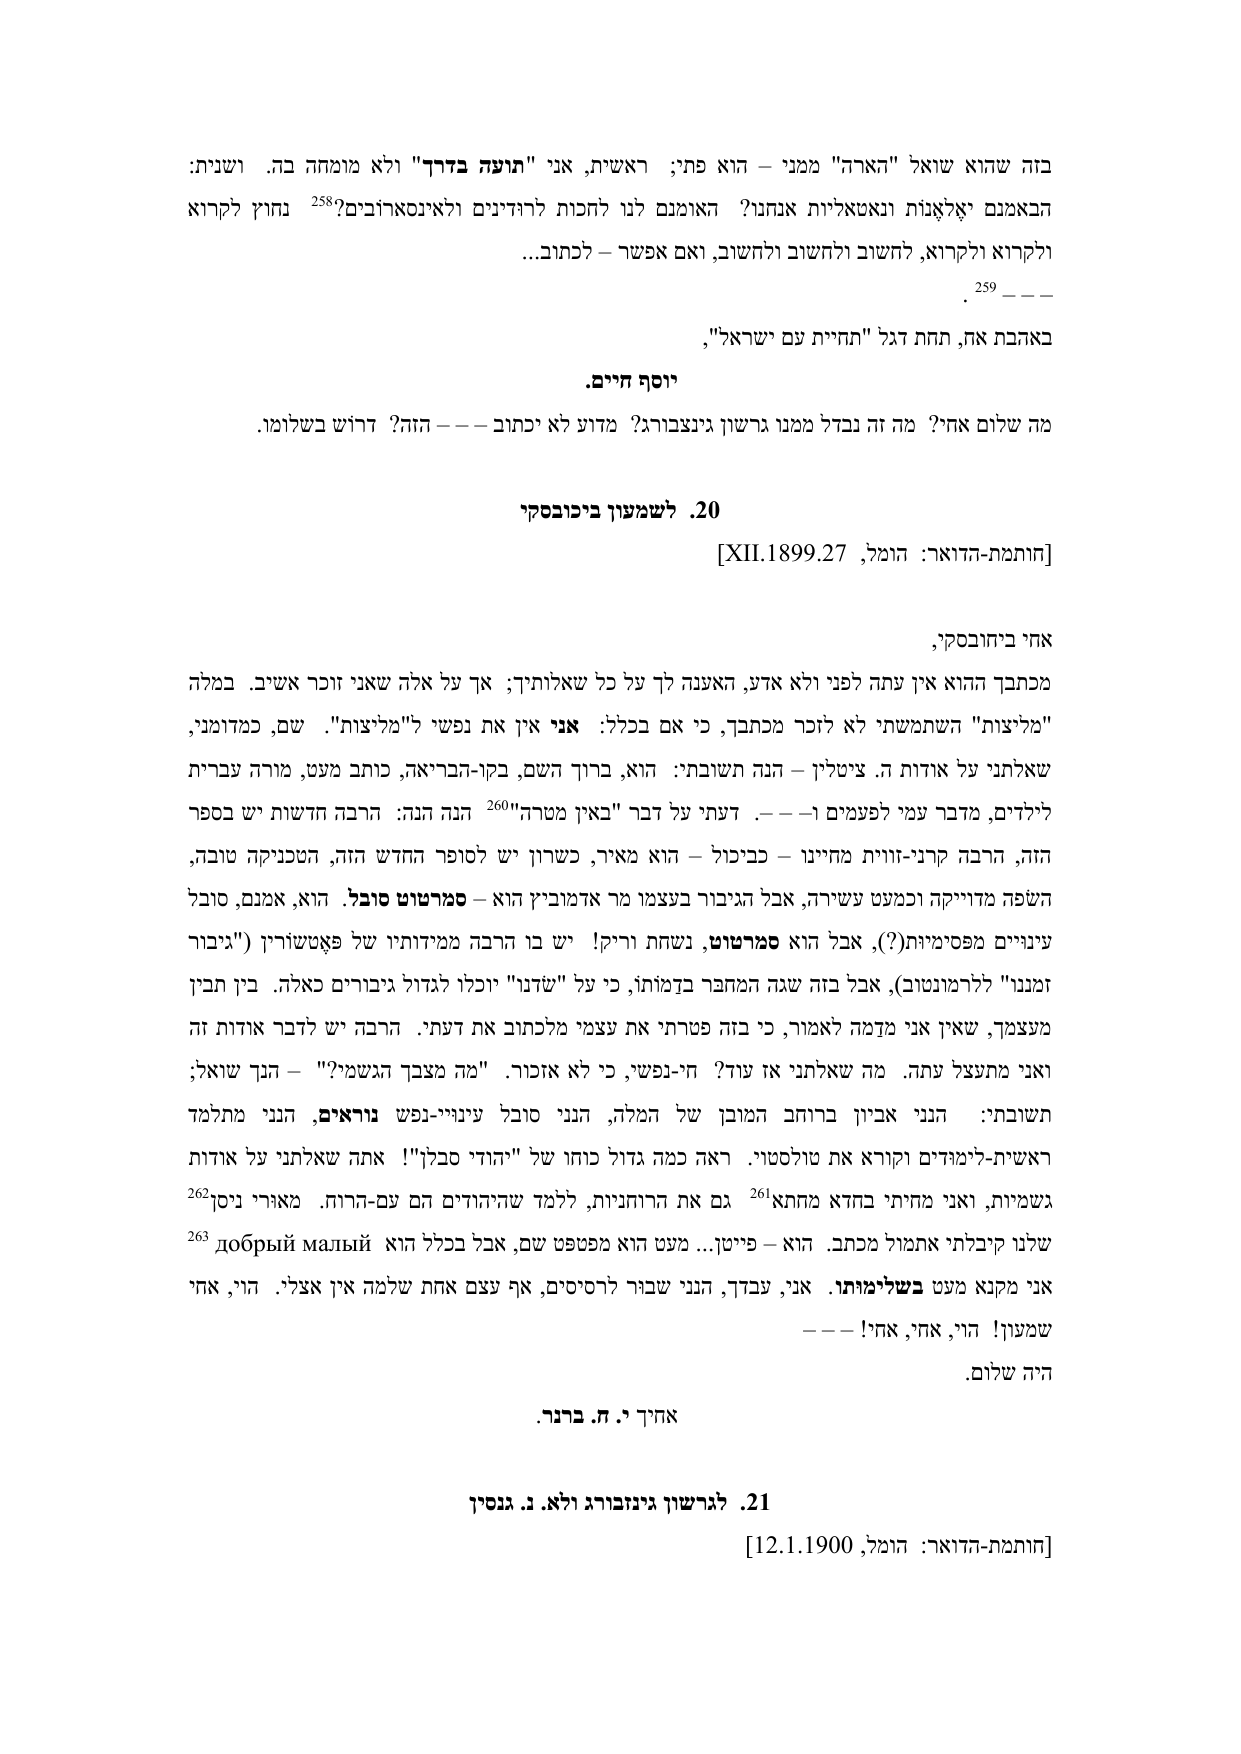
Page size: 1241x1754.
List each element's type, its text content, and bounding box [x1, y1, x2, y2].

text באהבת אח, תחת דגל "תחיית עם ישראל", [187, 322, 1053, 351]
text [חותמת-הדואר: הומל, 27.XII.1899] [187, 538, 1053, 567]
text אחי ביחובסקי, [187, 624, 1053, 653]
text היה שלום. [187, 1357, 1053, 1386]
text אחיך י. ח. ברנר. [187, 1401, 678, 1429]
text [חותמת-הדואר: הומל, 12.1.1900] [187, 1530, 1053, 1559]
text – – – . [187, 279, 1053, 308]
text מכתבך ההוא אין עתה לפני ולא אדע, האענה לך על כל שאלותיך; אך על אלה שאני זוכר אשיב. במלה "מליצות" השתמשתי לא לזכר מכתבך, כי אם בכלל: אני אין את נפשי ל"מליצות". שם, כמדומני, שאלתני על אודות ה. ציטלין – הנה תשובתי: הוא, ברוך השם, בקו-הבריאה, כותב מעט, מורה עברית לילדים, מדבר עמי לפעמים ו– – –. דעתי על דבר "באין מטרה" הנה הנה: הרבה חדשות יש בספר הזה, הרבה קרני-זווית מחיינו – כביכול – הוא מאיר, כשרון יש לסופר החדש הזה, הטכניקה טובה, השׂפה מדוייקה וכמעט עשירה, אבל הגיבור בעצמו מר אדמוביץ הוא – סמרטוט סובל. הוא, אמנם, סובל עינוּיים מפּסימיוּת(?), אבל הוא סמרטוט, נשחת וריק! יש בו הרבה ממידותיו של פּאֶטשוֹרין ("גיבור זמננו" ללרמונטוב), אבל בזה שגה המחבּר בדַמוֹתוֹ, כי על "שׂדנו" יוכלו לגדול גיבורים כאלה. בין תבין מעצמך, שאין אני מדַמה לאמור, כי בזה פטרתי את עצמי מלכתוב את דעתי. הרבה יש לדבר אודות זה ואני מתעצל עתה. מה שאלתני אז עוד? חי-נפשי, כי לא אזכור. "מה מצבך הגשמי?" – הנך שואל; תשובתי: הנני אביון ברוחב המובן של המלה, הנני סובל עינוּיי-נפש נוראים, הנני מתלמד ראשית-לימוּדים וקורא את טולסטוי. ראה כמה גדול כוחו של "יהודי סבלן"! אתה שאלתני על אודות גשמיות, ואני מחיתי בחדא מחתא גם את הרוחניות, ללמד שהיהודים הם עם-הרוח. מאוּרי ניסן שלנו קיבלתי אתמול מכתב. הוא – פייטן... מעט הוא מפטפּט שם, אבל בכלל הוא добрый малый אני מקנא מעט בשלימוּתו. אני, עבדך, הנני שבוּר לרסיסים, אף עצם אחת שלמה אין אצלי. הוי, אחי שמעון! הוי, אחי, אחי! – – – [187, 667, 1053, 1343]
text 20. לשמעון ביכובסקי [187, 495, 1053, 524]
text בזה שהוא שואל "הארה" ממני – הוא פתי; ראשית, אני "תועה בדרך" ולא מומחה בה. ושנית: הבאמנם יאֶלאֶנוֹת ונאטאליות אנחנו? האומנם לנו לחכות לרוּדינים ולאינסארוֹבים? נחוץ לקרוא ולקרוא ולקרוא, לחשוב ולחשוב ולחשוב, ואם אפשר – לכתוב... [187, 150, 1053, 265]
text 21. לגרשון גינזבורג ולא. נ. גנסין [187, 1487, 1053, 1516]
text יוסף חיים. [187, 366, 678, 394]
text מה שלום אחי? מה זה נבדל ממנו גרשון גינצבורג? מדוע לא יכתוב – – – הזה? דרוֹש בשלומו. [187, 409, 1053, 437]
